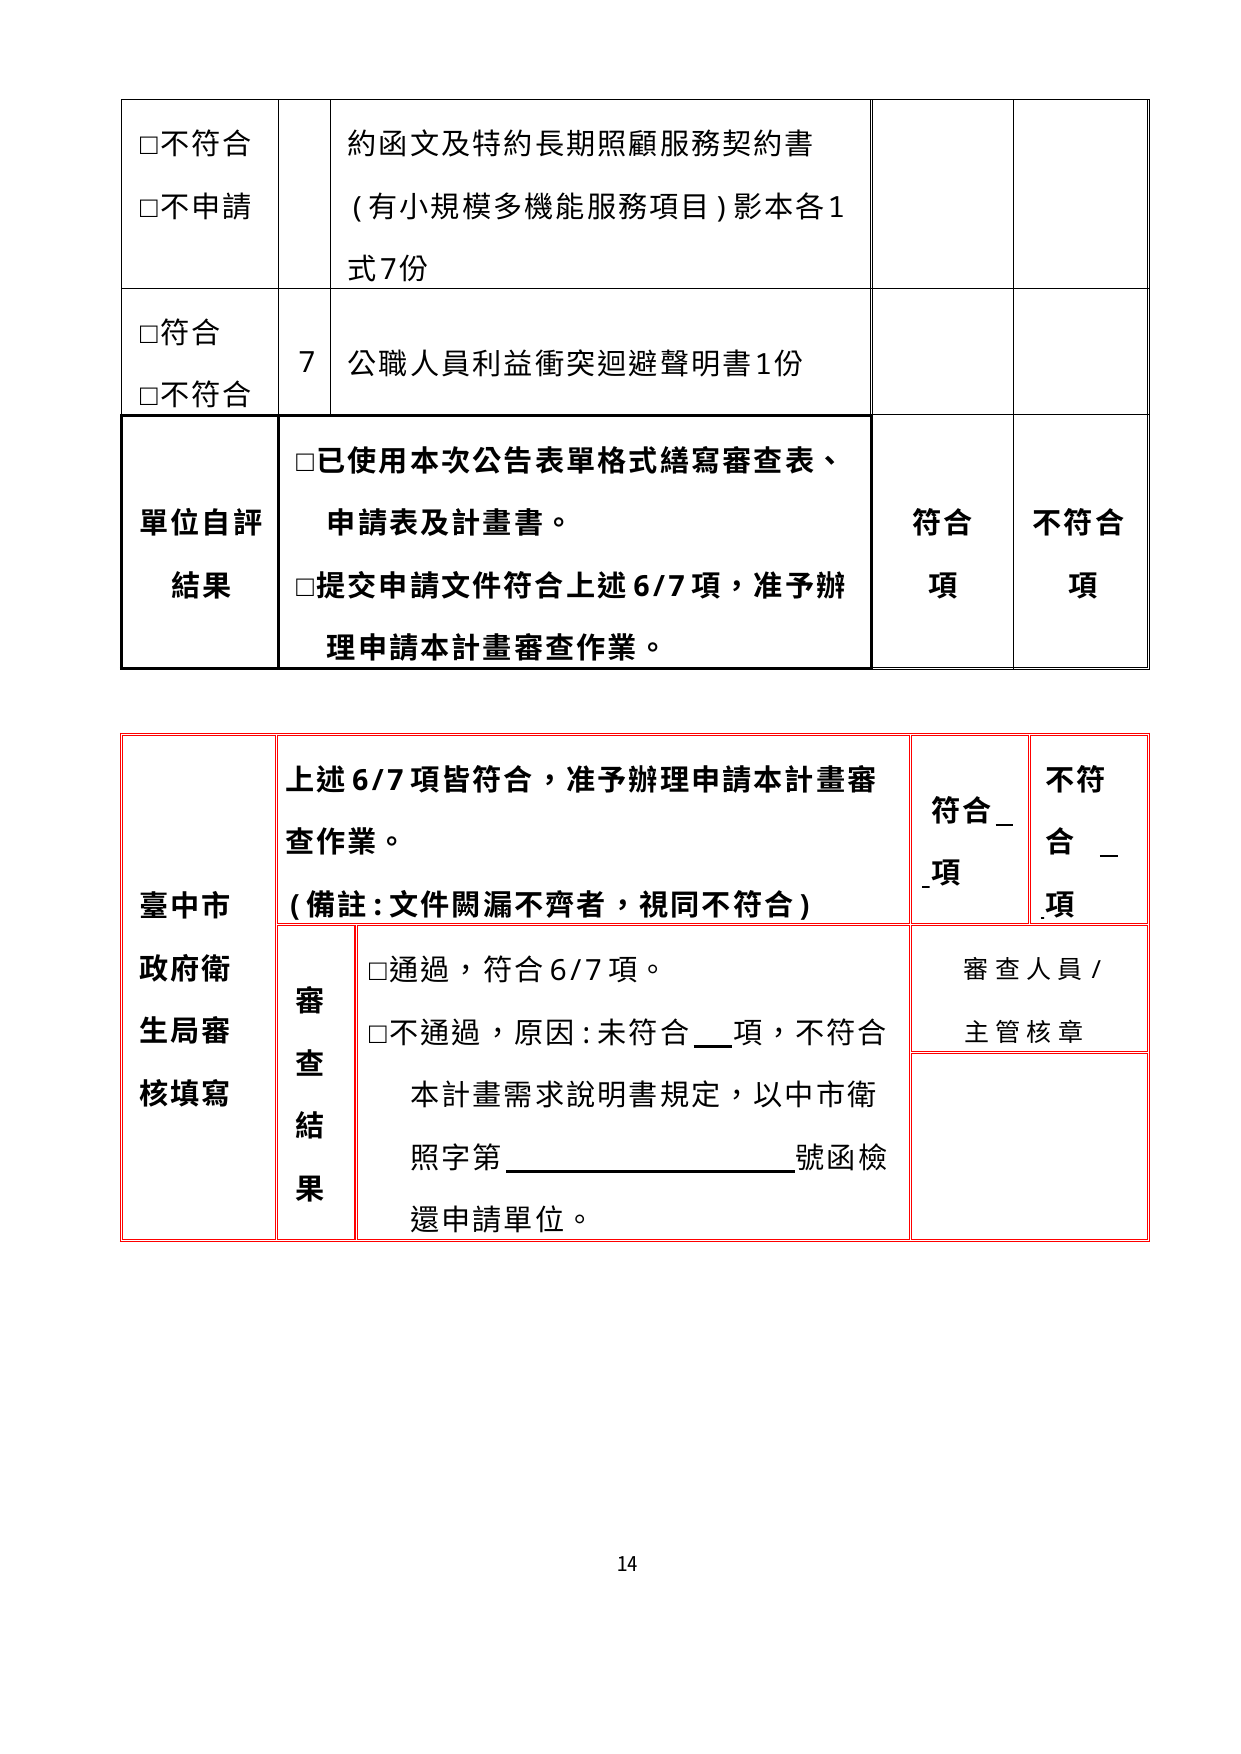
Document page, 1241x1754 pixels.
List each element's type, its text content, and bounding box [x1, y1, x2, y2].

table_cell [873, 100, 1013, 288]
table_cell 不符合 項 [1014, 415, 1147, 667]
table_cell □符合 □不符合 [122, 289, 278, 414]
table_cell [873, 289, 1013, 414]
table_cell 審查人員/ 主管核章 [912, 926, 1147, 1051]
table_cell 約函文及特約長期照顧服務契約書(有小規模多機能服務項目)影本各1式7份 [331, 100, 870, 288]
table_cell 符合 項 [873, 415, 1013, 667]
table_cell □通過，符合6/7項。 □不通過，原因:未符合 項，不符合本計畫需求說明書規定，以中市衛照字第 號函檢還申請單位。 [358, 926, 909, 1239]
table_cell 7 [279, 289, 330, 414]
table_cell 單位自評 結果 [123, 417, 277, 667]
table_cell □已使用本次公告表單格式繕寫審查表、申請表及計畫書。 □提交申請文件符合上述6/7項，准予辦理申請本計畫審查作業。 [280, 417, 870, 667]
table_cell □不符合 □不申請 [122, 100, 278, 288]
table_header 上述6/7項皆符合，准予辦理申請本計畫審查作業。 (備註:文件闕漏不齊者，視同不符合) [278, 736, 909, 923]
table_cell 公職人員利益衝突迴避聲明書1份 [331, 289, 870, 414]
table_cell [1014, 289, 1147, 414]
table_header 臺中市政府衛生局審核填寫 [123, 736, 275, 1239]
table_cell [1014, 100, 1147, 288]
table_header 符合 項 [912, 736, 1028, 923]
table_cell [912, 1054, 1147, 1239]
table_cell 審查 結果 [278, 926, 354, 1239]
table_cell [279, 100, 330, 288]
table_header 不符合 項 [1031, 736, 1147, 923]
